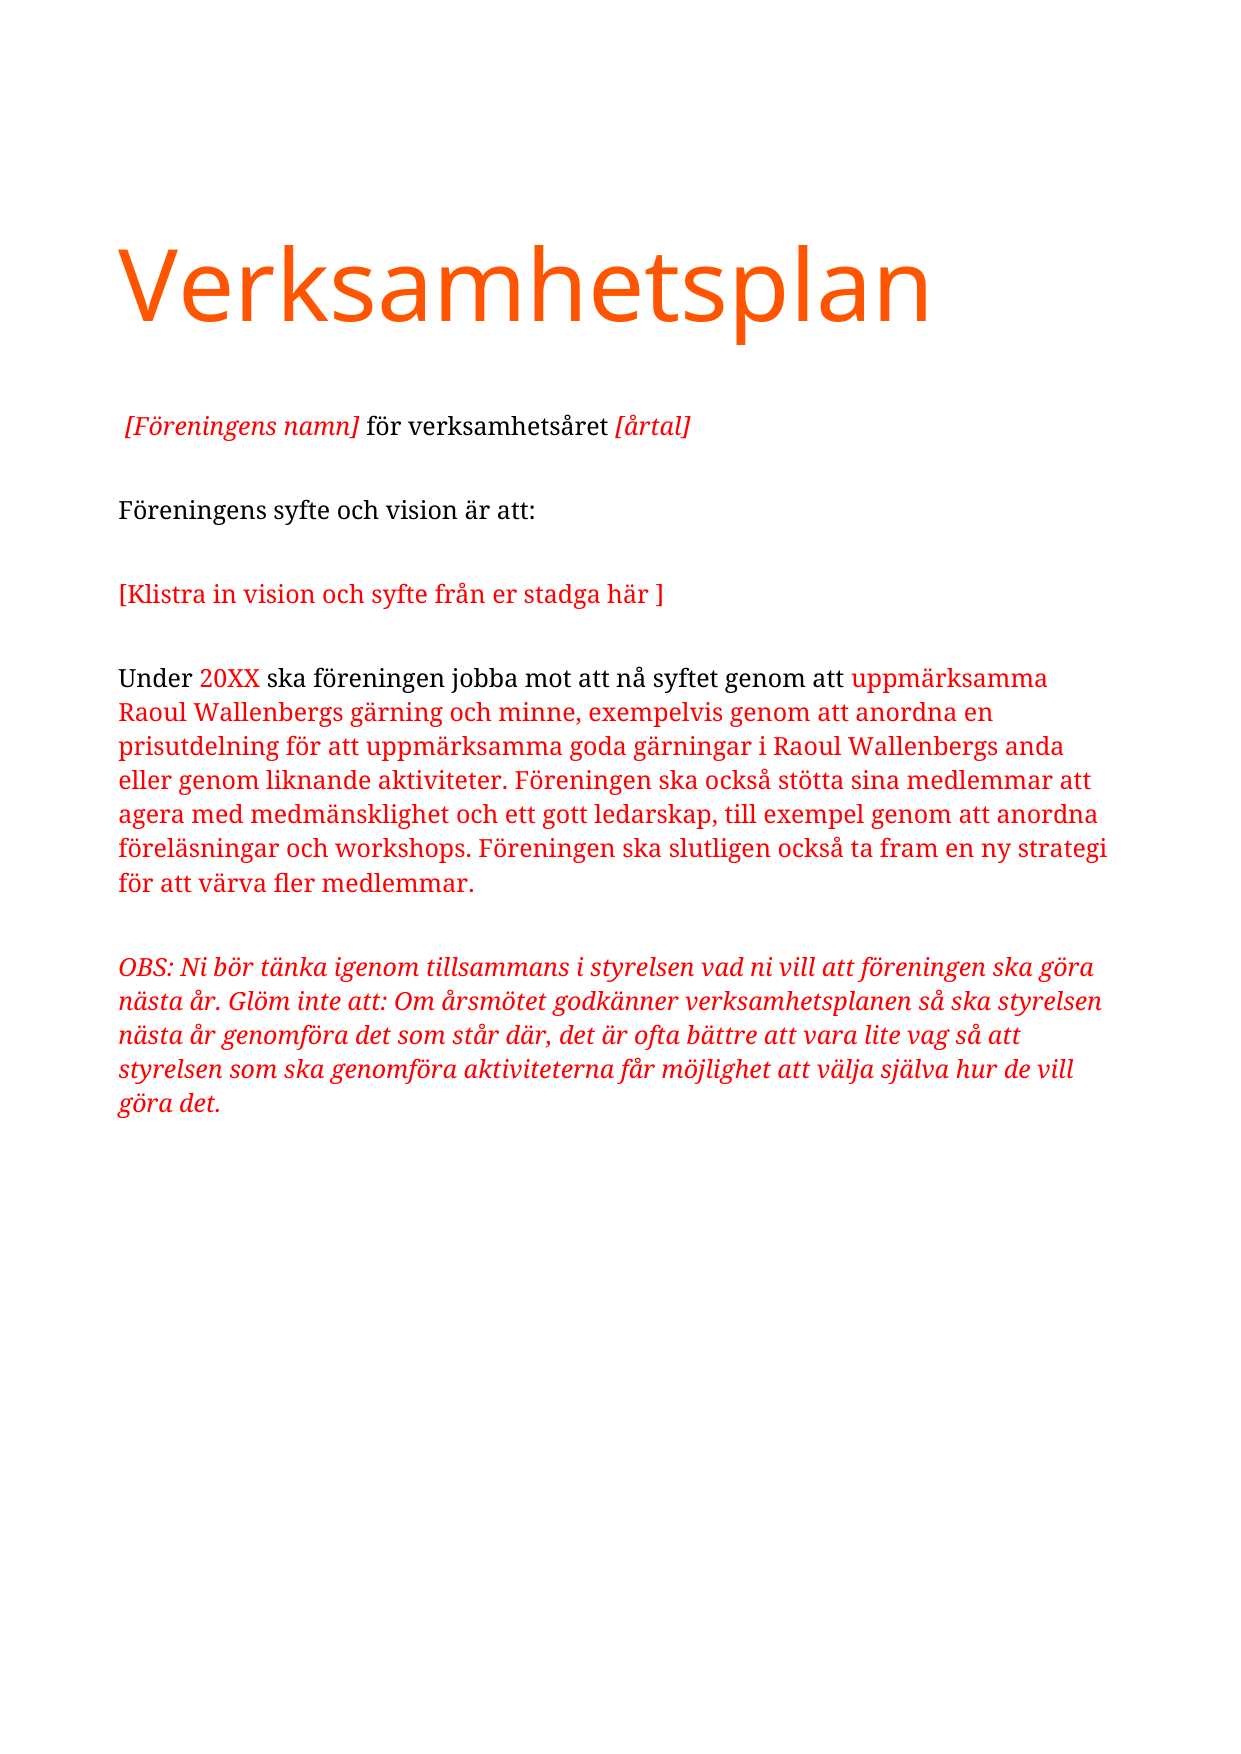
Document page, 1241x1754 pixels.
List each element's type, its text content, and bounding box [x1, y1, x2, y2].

text Under 20XX ska föreningen jobba mot att nå syftet genom att uppmärksamma Raoul Wallenbergs gärning och minne, exempelvis genom att anordna en prisutdelning för att uppmärksamma goda gärningar i Raoul Wallenbergs anda eller genom liknande aktiviteter. Föreningen ska också stötta sina medlemmar att agera med medmänsklighet och ett gott ledarskap, till exempel genom att anordna föreläsningar och workshops. Föreningen ska slutligen också ta fram en ny strategi för att värva fler medlemmar. [118, 661, 1122, 899]
text Verksamhetsplan [118, 214, 1122, 351]
text [Klistra in vision och syfte från er stadga här ] [118, 577, 1122, 611]
text Föreningens syfte och vision är att: [118, 493, 1122, 527]
text [Föreningens namn] för verksamhetsåret [årtal] [118, 409, 1122, 443]
text OBS: Ni bör tänka igenom tillsammans i styrelsen vad ni vill att föreningen ska göra nästa år. Glöm inte att: Om årsmötet godkänner verksamhetsplanen så ska styrelsen nästa år genomföra det som står där, det är ofta bättre att vara lite vag så att styrelsen som ska genomföra aktiviteterna får möjlighet att välja själva hur de vill göra det. [118, 949, 1122, 1119]
